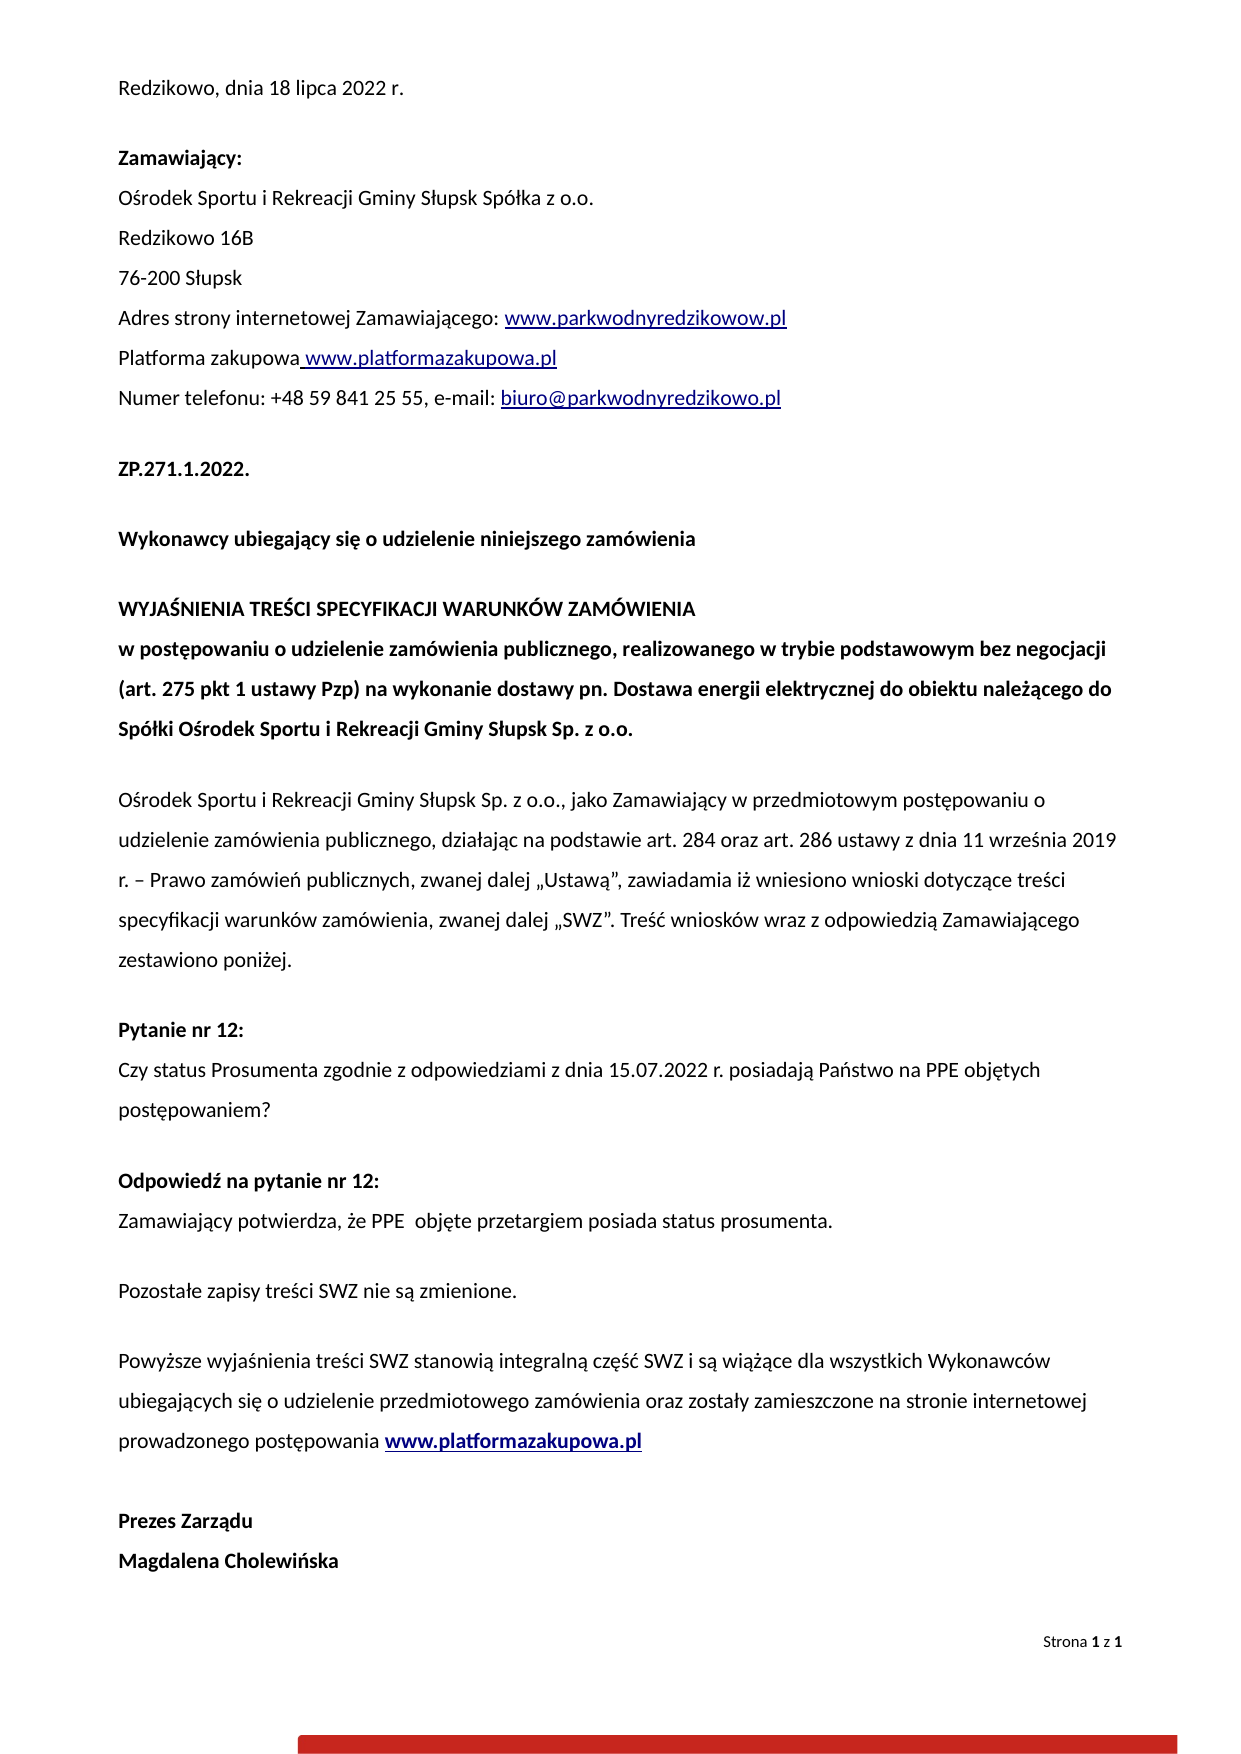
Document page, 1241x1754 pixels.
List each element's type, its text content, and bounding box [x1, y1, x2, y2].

text Wykonawcy ubiegający się o udzielenie niniejszego zamówienia [118, 525, 1122, 552]
text Powyższe wyjaśnienia treści SWZ stanowią integralną część SWZ i są wiążące dla wszystkich Wykonawców ubiegających się o udzielenie przedmiotowego zamówienia oraz zostały zamieszczone na stronie internetowej prowadzonego postępowania www.platformazakupowa.pl [118, 1348, 1122, 1454]
text Odpowiedź na pytanie nr 12: [118, 1167, 1122, 1193]
text Magdalena Cholewińska [118, 1548, 1122, 1574]
text Zamawiający potwierdza, że PPE objęte przetargiem posiada status prosumenta. [118, 1207, 1122, 1233]
text Pozostałe zapisy treści SWZ nie są zmienione. [118, 1277, 1122, 1304]
text Numer telefonu: +48 59 841 25 55, e-mail: biuro@parkwodnyredzikowo.pl [118, 384, 1122, 411]
text Adres strony internetowej Zamawiającego: www.parkwodnyredzikowow.pl [118, 304, 1122, 331]
text ZP.271.1.2022. [118, 455, 1122, 481]
text Zamawiający: [118, 144, 1122, 171]
text Platforma zakupowa www.platformazakupowa.pl [118, 344, 1122, 371]
text Redzikowo, dnia 18 lipca 2022 r. [118, 74, 1122, 101]
text Redzikowo 16B [118, 224, 1122, 251]
text Czy status Prosumenta zgodnie z odpowiedziami z dnia 15.07.2022 r. posiadają Państwo na PPE objętych postępowaniem? [118, 1056, 1122, 1123]
text WYJAŚNIENIA TREŚCI SPECYFIKACJI WARUNKÓW ZAMÓWIENIA [118, 596, 1122, 622]
text 76-200 Słupsk [118, 264, 1122, 291]
text Prezes Zarządu [118, 1508, 1122, 1534]
text w postępowaniu o udzielenie zamówienia publicznego, realizowanego w trybie podstawowym bez negocjacji (art. 275 pkt 1 ustawy Pzp) na wykonanie dostawy pn. Dostawa energii elektrycznej do obiektu należącego do Spółki Ośrodek Sportu i Rekreacji Gminy Słupsk Sp. z o.o. [118, 636, 1122, 742]
text Ośrodek Sportu i Rekreacji Gminy Słupsk Spółka z o.o. [118, 184, 1122, 211]
text Pytanie nr 12: [118, 1016, 1122, 1043]
text Ośrodek Sportu i Rekreacji Gminy Słupsk Sp. z o.o., jako Zamawiający w przedmiotowym postępowaniu o udzielenie zamówienia publicznego, działając na podstawie art. 284 oraz art. 286 ustawy z dnia 11 września 2019 r. – Prawo zamówień publicznych, zwanej dalej „Ustawą”, zawiadamia iż wniesiono wnioski dotyczące treści specyfikacji warunków zamówienia, zwanej dalej „SWZ”. Treść wniosków wraz z odpowiedzią Zamawiającego zestawiono poniżej. [118, 786, 1122, 973]
